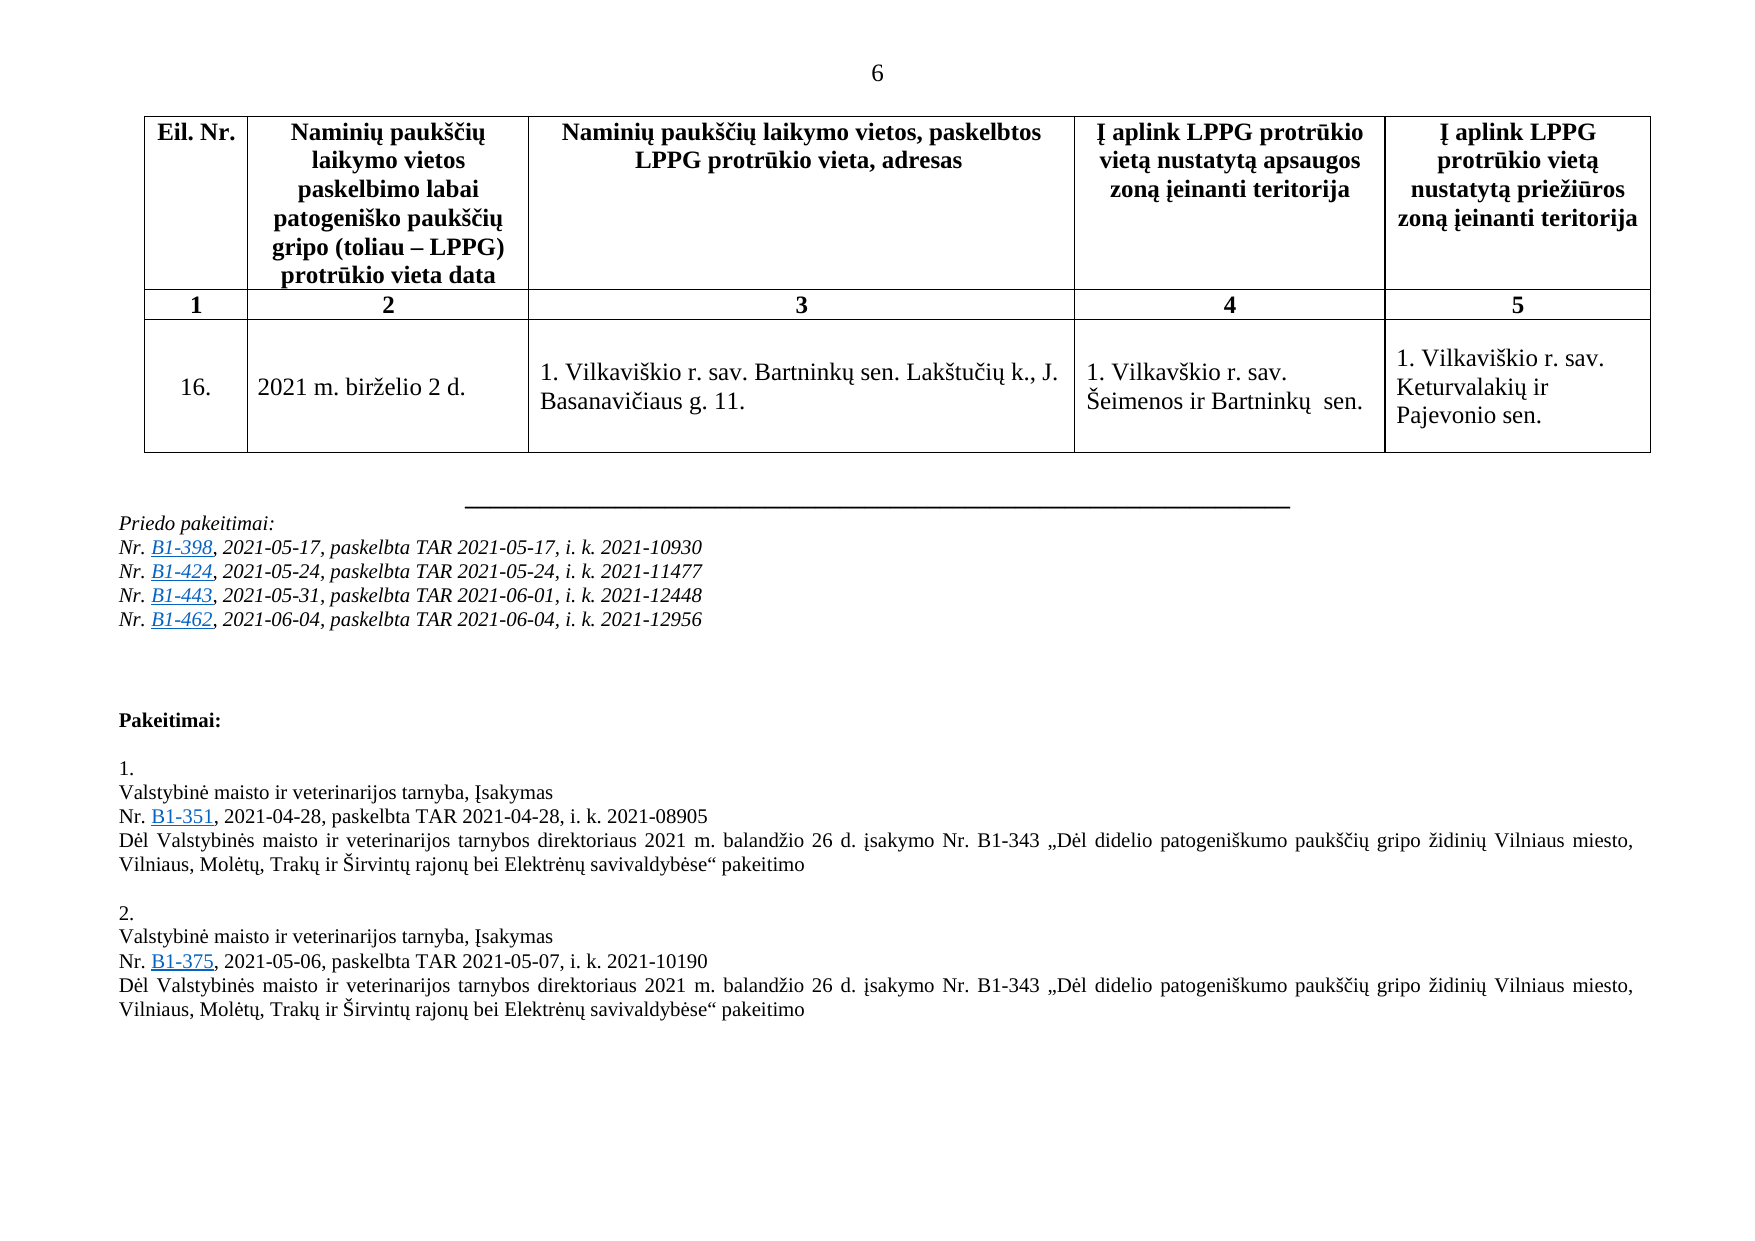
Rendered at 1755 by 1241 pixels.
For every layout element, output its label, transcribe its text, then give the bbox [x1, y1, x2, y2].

table_cell 5 [1386, 290, 1650, 319]
text 2. [118, 900, 1636, 924]
table_header Į aplink LPPG protrūkio vietą nustatytą apsaugos zoną įeinanti teritorija [1075, 117, 1384, 289]
table_cell 16. [145, 320, 247, 452]
table_cell 1. Vilkaviškio r. sav. Bartninkų sen. Lakštučių k., J. Basanavičiaus g. 11. [529, 320, 1074, 452]
text Nr. B1-351, 2021-04-28, paskelbta TAR 2021-04-28, i. k. 2021-08905 [118, 804, 1636, 828]
text Nr. B1-462, 2021-06-04, paskelbta TAR 2021-06-04, i. k. 2021-12956 [118, 607, 1636, 631]
table_cell 1 [145, 290, 247, 319]
text Dėl Valstybinės maisto ir veterinarijos tarnybos direktoriaus 2021 m. balandžio 26 d. įsakymo Nr. B1-343 „Dėl didelio patogeniškumo paukščių gripo židinių Vilniaus miesto, Vilniaus, Molėtų, Trakų ir Širvintų rajonų bei Elektrėnų savivaldybėse“ pakeitimo [118, 828, 1636, 876]
table_header Eil. Nr. [145, 117, 247, 289]
text Nr. B1-443, 2021-05-31, paskelbta TAR 2021-06-01, i. k. 2021-12448 [118, 583, 1636, 607]
table_cell 1. Vilkavškio r. sav. Šeimenos ir Bartninkų sen. [1075, 320, 1384, 452]
text Nr. B1-375, 2021-05-06, paskelbta TAR 2021-05-07, i. k. 2021-10190 [118, 948, 1636, 973]
text 1. [118, 756, 1636, 780]
text Valstybinė maisto ir veterinarijos tarnyba, Įsakymas [118, 780, 1636, 804]
text __________________________________________________________________ [118, 482, 1636, 511]
table_cell 3 [529, 290, 1074, 319]
table_cell 2021 m. birželio 2 d. [248, 320, 528, 452]
table_cell 1. Vilkaviškio r. sav. Keturvalakių ir Pajevonio sen. [1386, 320, 1650, 452]
text Priedo pakeitimai: [118, 511, 1636, 535]
table_header Į aplink LPPG protrūkio vietą nustatytą priežiūros zoną įeinanti teritorija [1386, 117, 1650, 289]
text Valstybinė maisto ir veterinarijos tarnyba, Įsakymas [118, 924, 1636, 948]
text Nr. B1-398, 2021-05-17, paskelbta TAR 2021-05-17, i. k. 2021-10930 [118, 535, 1636, 559]
text Nr. B1-424, 2021-05-24, paskelbta TAR 2021-05-24, i. k. 2021-11477 [118, 559, 1636, 583]
table_header Naminių paukščių laikymo vietos paskelbimo labai patogeniško paukščių gripo (toliau – LPPG) protrūkio vieta data [248, 117, 528, 289]
table_cell 4 [1075, 290, 1384, 319]
table_cell 2 [248, 290, 528, 319]
text Pakeitimai: [118, 708, 1636, 732]
text Dėl Valstybinės maisto ir veterinarijos tarnybos direktoriaus 2021 m. balandžio 26 d. įsakymo Nr. B1-343 „Dėl didelio patogeniškumo paukščių gripo židinių Vilniaus miesto, Vilniaus, Molėtų, Trakų ir Širvintų rajonų bei Elektrėnų savivaldybėse“ pakeitimo [118, 973, 1636, 1021]
table_header Naminių paukščių laikymo vietos, paskelbtos LPPG protrūkio vieta, adresas [529, 117, 1074, 289]
